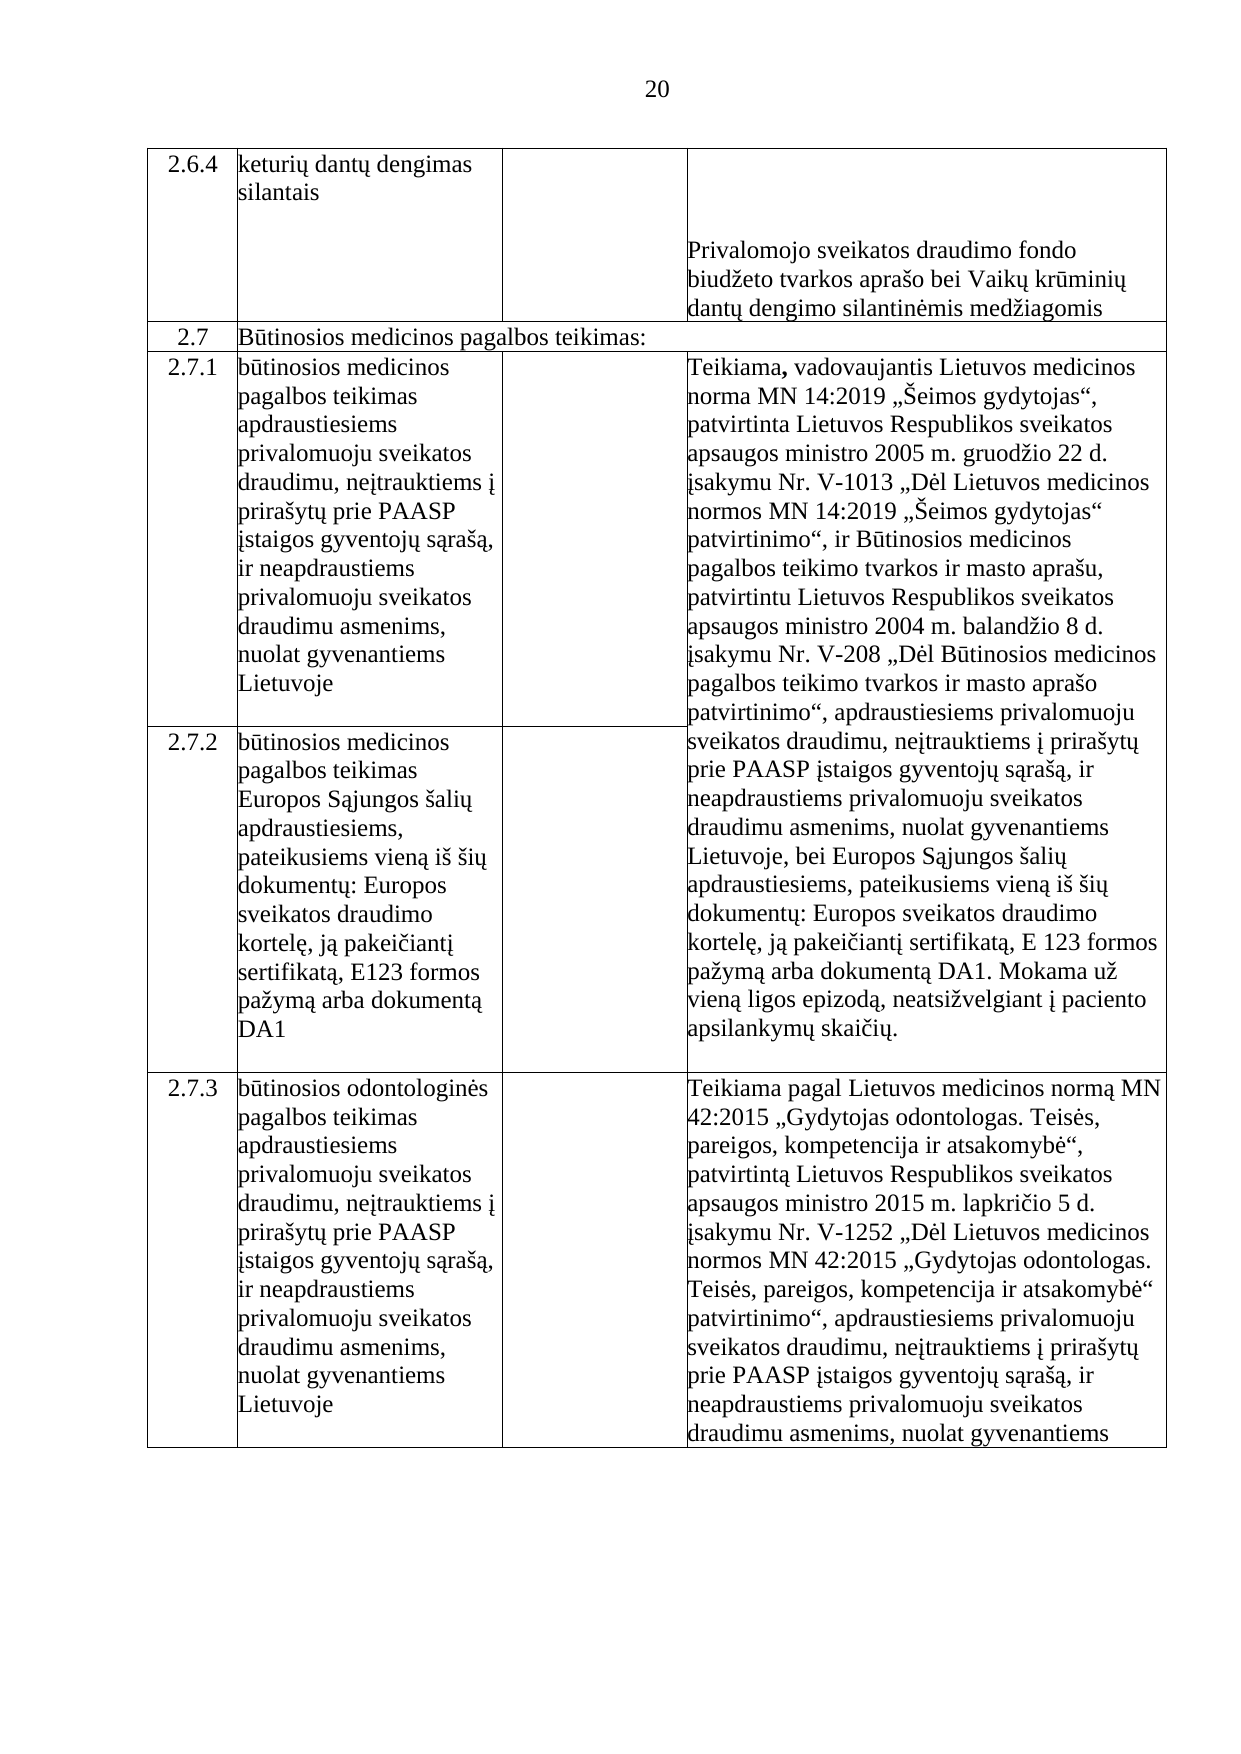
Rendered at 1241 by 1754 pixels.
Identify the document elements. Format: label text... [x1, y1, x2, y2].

table_cell Mokama tuo atveju, jei suteikiama bent viena iš 4 silantavimo paslaugų, patvirtintų Lietuvos Respublikos sveikatos apsaugos ministro 2005 m. rugsėjo 16 d. įsakymu Nr. V-713 „Dėl Vaikų krūminių dantų dengimo silantinėmis medžiagomis ir išlaidų kompensavimo iš Privalomojo sveikatos draudimo fondo biudžeto tvarkos aprašo bei Vaikų krūminių dantų dengimo silantinėmis medžiagomis paslaugų bazinių kainų sąrašo patvirtinimo“. Paslaugas teikia burnos higienistas arba gydytojas odontologas. [688, 149, 1166, 321]
table_cell 2.7 [148, 322, 237, 351]
table_cell 2.6.4 [148, 149, 237, 321]
table_cell Būtinosios medicinos pagalbos teikimas: [238, 322, 1166, 351]
table_cell 2.7.1 [148, 352, 237, 726]
table_cell [503, 1073, 687, 1447]
table_cell [503, 149, 687, 321]
table_cell 2.7.2 [148, 727, 237, 1072]
table_cell [503, 727, 687, 1072]
table_cell būtinosios medicinos pagalbos teikimas apdraustiesiems privalomuoju sveikatos draudimu, neįtrauktiems į prirašytų prie PAASP įstaigos gyventojų sąrašą, ir neapdraustiems privalomuoju sveikatos draudimu asmenims, nuolat gyvenantiems Lietuvoje [238, 352, 502, 726]
table_cell keturių dantų dengimas silantais [238, 149, 502, 321]
table_cell būtinosios medicinos pagalbos teikimas Europos Sąjungos šalių apdraustiesiems, pateikusiems vieną iš šių dokumentų: Europos sveikatos draudimo kortelę, ją pakeičiantį sertifikatą, E123 formos pažymą arba dokumentą DA1 [238, 727, 502, 1072]
table_cell 2.7.3 [148, 1073, 237, 1447]
table_cell būtinosios odontologinės pagalbos teikimas apdraustiesiems privalomuoju sveikatos draudimu, neįtrauktiems į prirašytų prie PAASP įstaigos gyventojų sąrašą, ir neapdraustiems privalomuoju sveikatos draudimu asmenims, nuolat gyvenantiems Lietuvoje [238, 1073, 502, 1447]
table_cell Teikiama, vadovaujantis Lietuvos medicinos norma MN 14:2019 „Šeimos gydytojas“, patvirtinta Lietuvos Respublikos sveikatos apsaugos ministro 2005 m. gruodžio 22 d. įsakymu Nr. V-1013 „Dėl Lietuvos medicinos normos MN 14:2019 „Šeimos gydytojas“ patvirtinimo“, ir Būtinosios medicinos pagalbos teikimo tvarkos ir masto aprašu, patvirtintu Lietuvos Respublikos sveikatos apsaugos ministro 2004 m. balandžio 8 d. įsakymu Nr. V-208 „Dėl Būtinosios medicinos pagalbos teikimo tvarkos ir masto aprašo patvirtinimo“, apdraustiesiems privalomuoju sveikatos draudimu, neįtrauktiems į prirašytų prie PAASP įstaigos gyventojų sąrašą, ir neapdraustiems privalomuoju sveikatos draudimu asmenims, nuolat gyvenantiems Lietuvoje, bei Europos Sąjungos šalių apdraustiesiems, pateikusiems vieną iš šių dokumentų: Europos sveikatos draudimo kortelę, ją pakeičiantį sertifikatą, E 123 formos pažymą arba dokumentą DA1. Mokama už vieną ligos epizodą, neatsižvelgiant į paciento apsilankymų skaičių. [688, 352, 1166, 1072]
table_cell Teikiama pagal Lietuvos medicinos normą MN 42:2015 „Gydytojas odontologas. Teisės, pareigos, kompetencija ir atsakomybė“, patvirtintą Lietuvos Respublikos sveikatos apsaugos ministro 2015 m. lapkričio 5 d. įsakymu Nr. V-1252 „Dėl Lietuvos medicinos normos MN 42:2015 „Gydytojas odontologas. Teisės, pareigos, kompetencija ir atsakomybė“ patvirtinimo“, apdraustiesiems privalomuoju sveikatos draudimu, neįtrauktiems į prirašytų prie PAASP įstaigos gyventojų sąrašą, ir neapdraustiems privalomuoju sveikatos draudimu asmenims, nuolat gyvenantiems [688, 1073, 1166, 1447]
table_cell [503, 352, 687, 726]
